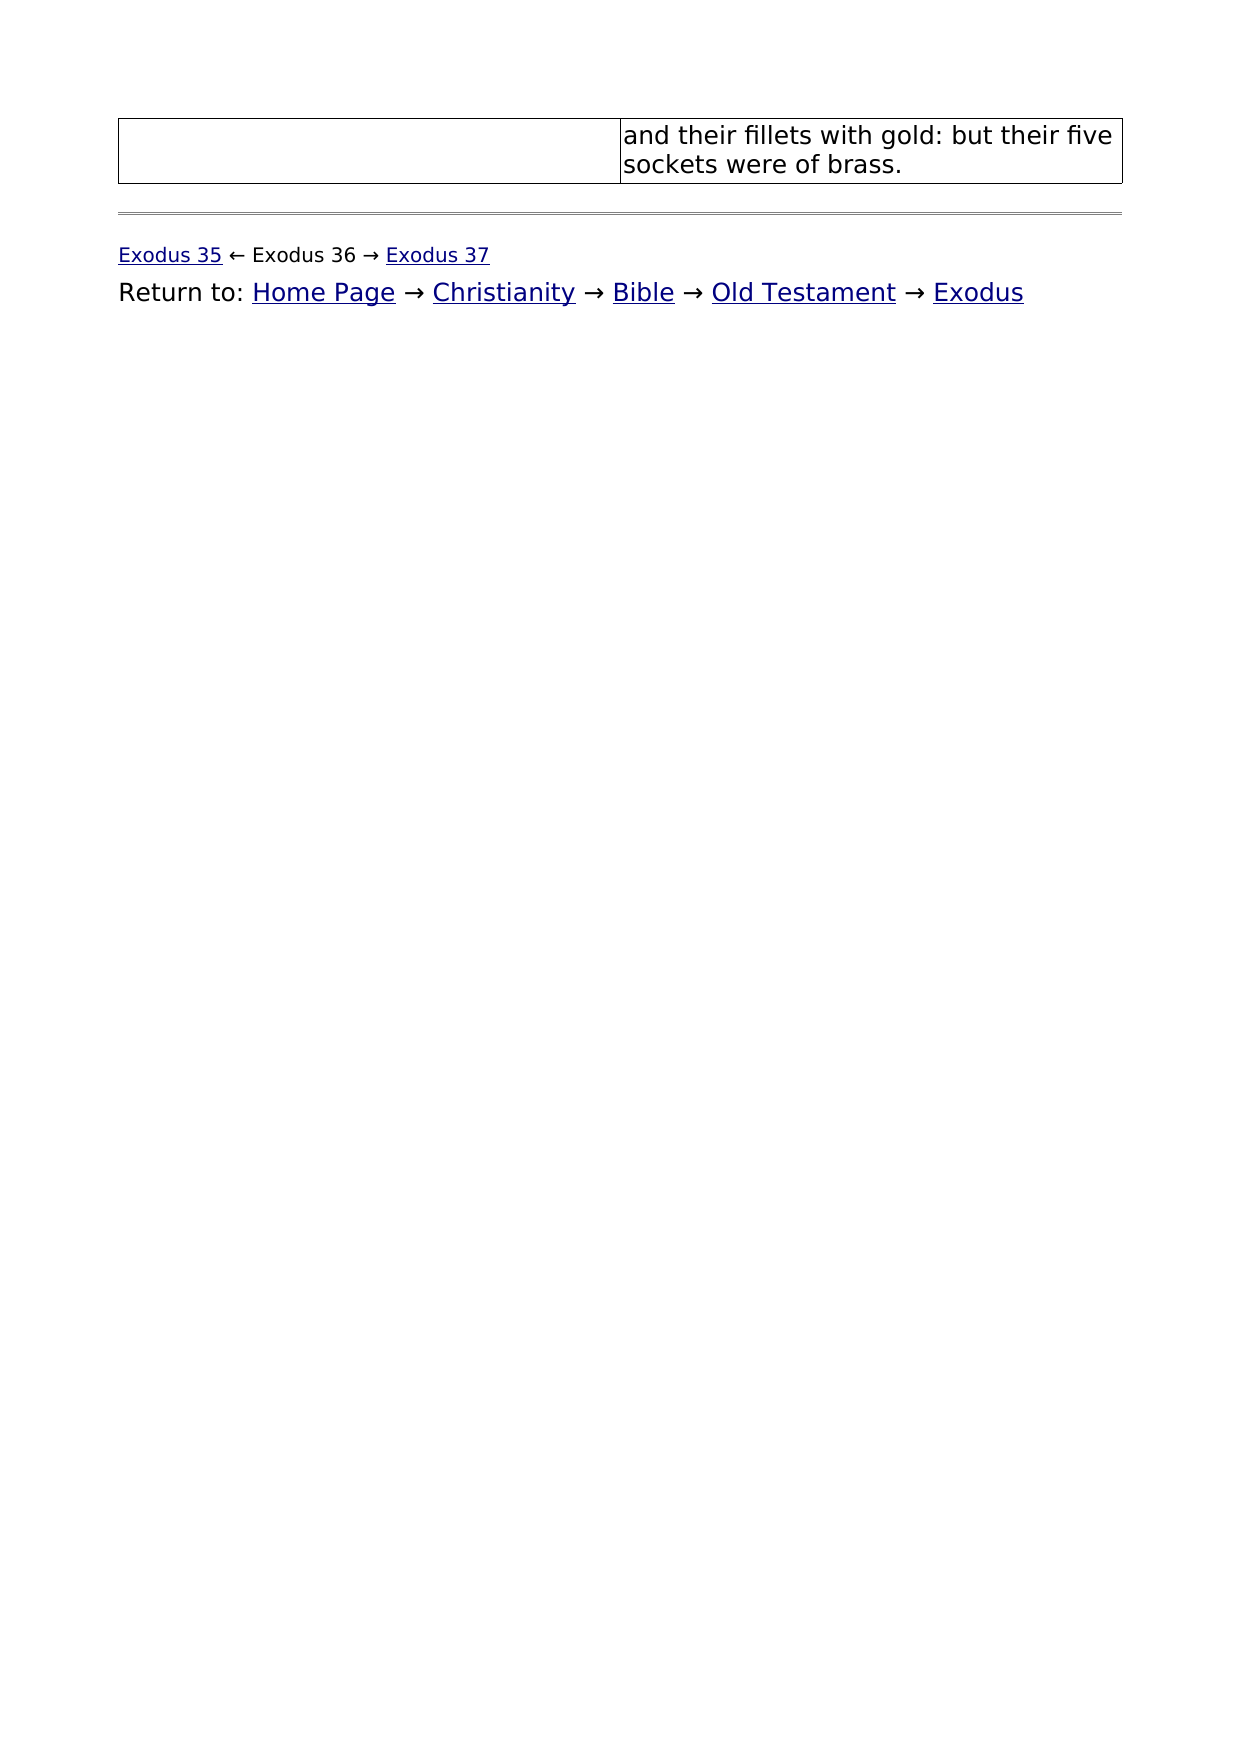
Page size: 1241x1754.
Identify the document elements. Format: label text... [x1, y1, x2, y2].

table_cell and their fillets with gold: but their five sockets were of brass. [621, 119, 1122, 182]
text Return to: Home Page → Christianity → Bible → Old Testament → Exodus [118, 278, 1122, 307]
text Exodus 35 ← Exodus 36 → Exodus 37 [118, 244, 1122, 278]
table_cell [119, 119, 620, 182]
